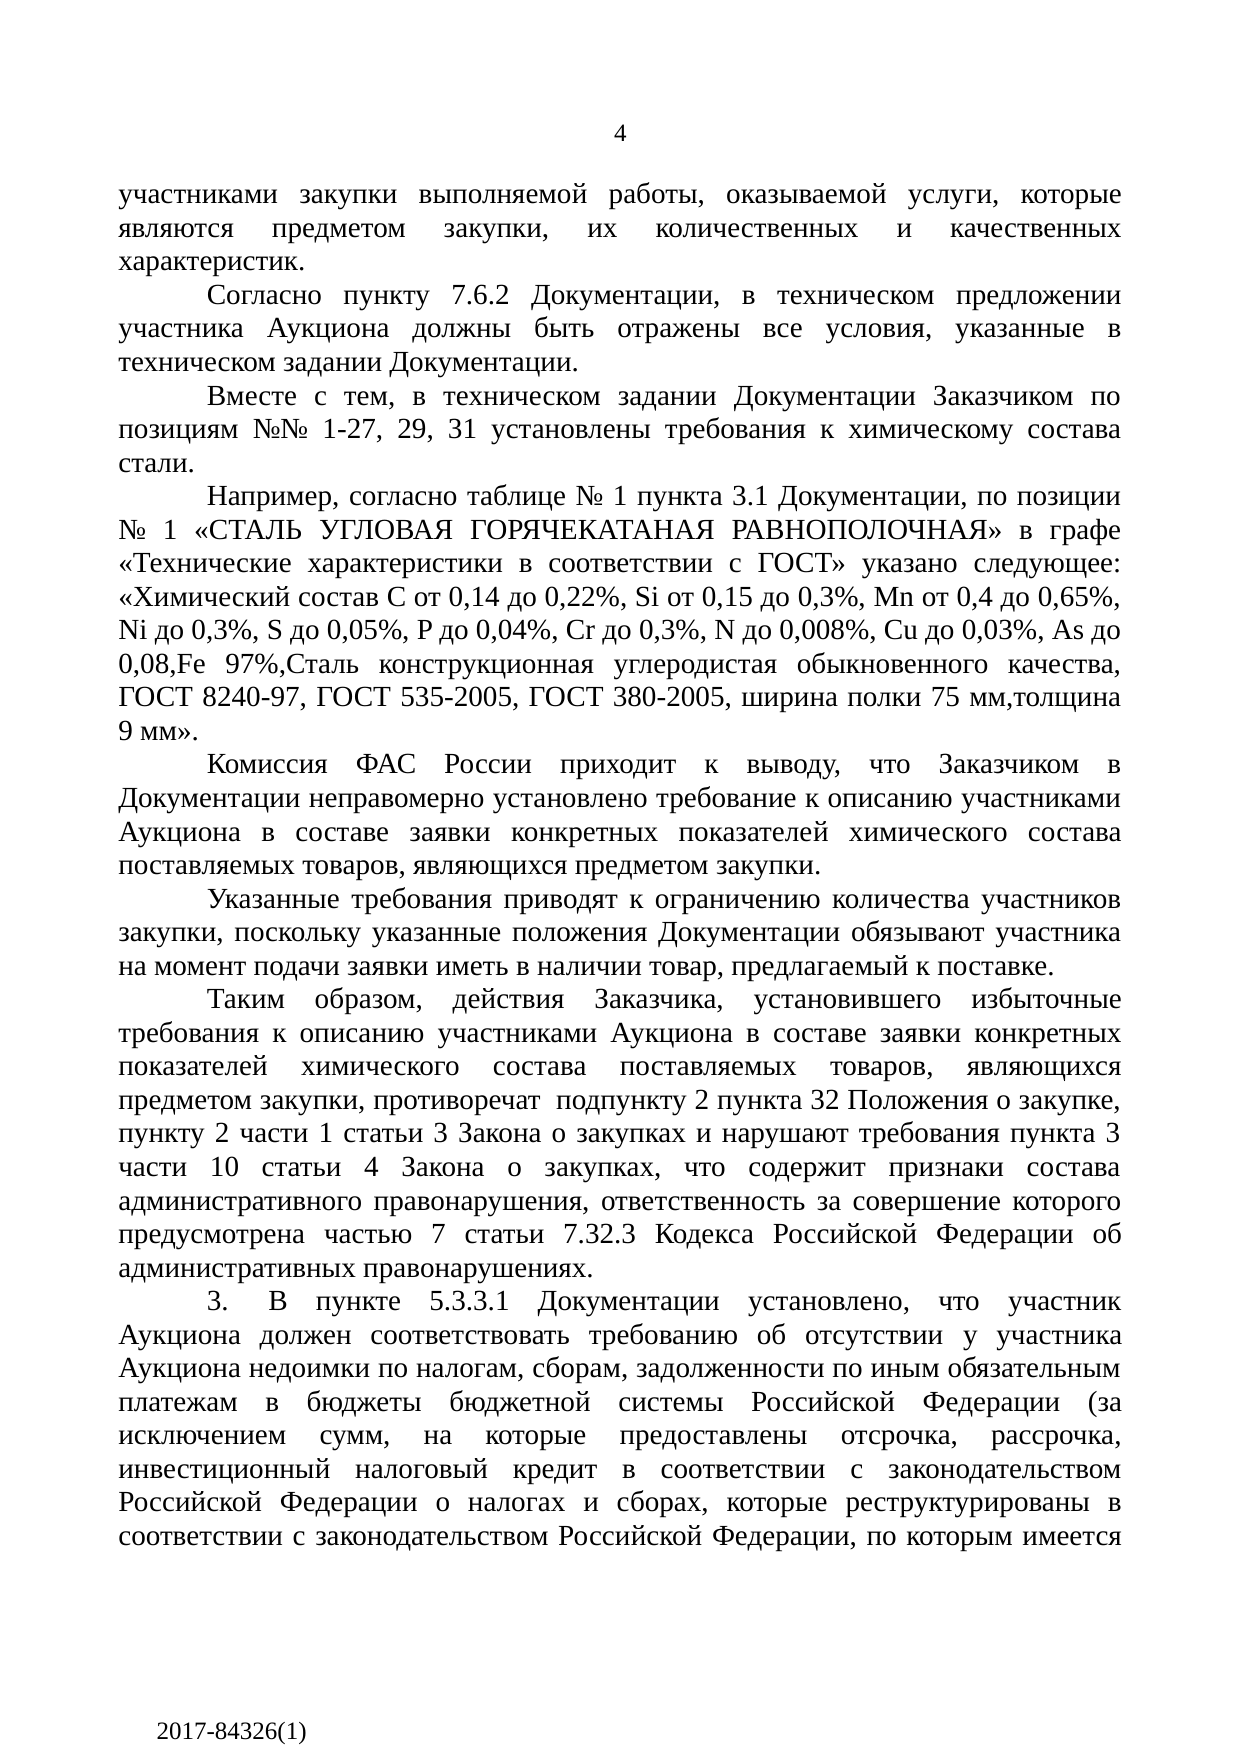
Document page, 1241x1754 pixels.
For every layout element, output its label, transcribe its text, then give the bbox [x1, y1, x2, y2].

text Указанные требования приводят к ограничению количества участников закупки, поскольку указанные положения Документации обязывают участника на момент подачи заявки иметь в наличии товар, предлагаемый к поставке. [118, 881, 1122, 981]
list В пункте 5.3.3.1 Документации установлено, что участник Аукциона должен соответствовать требованию об отсутствии у участника Аукциона недоимки по налогам, сборам, задолженности по иным обязательным платежам в бюджеты бюджетной системы Российской Федерации (за исключением сумм, на которые предоставлены отсрочка, рассрочка, инвестиционный налоговый кредит в соответствии с законодательством Российской Федерации о налогах и сборах, которые реструктурированы в соответствии с законодательством Российской Федерации, по которым имеется [118, 1283, 1122, 1552]
list участниками закупки выполняемой работы, оказываемой услуги, которые являются предметом закупки, их количественных и качественных характеристик. [118, 176, 1122, 277]
text Вместе с тем, в техническом задании Документации Заказчиком по позициям №№ 1-27, 29, 31 установлены требования к химическому состава стали. [118, 378, 1122, 478]
text Например, согласно таблице № 1 пункта 3.1 Документации, по позиции № 1 «СТАЛЬ УГЛОВАЯ ГОРЯЧЕКАТАНАЯ РАВНОПОЛОЧНАЯ» в графе «Технические характеристики в соответствии с ГОСТ» указано следующее: «Химический состав С от 0,14 до 0,22%, Si от 0,15 до 0,3%, Mn от 0,4 до 0,65%, Ni до 0,3%, S до 0,05%, P до 0,04%, Cr до 0,3%, N до 0,008%, Cu до 0,03%, As до 0,08,Fe 97%,Сталь конструкционная углеродистая обыкновенного качества, ГОСТ 8240-97, ГОСТ 535-2005, ГОСТ 380-2005, ширина полки 75 мм,толщина 9 мм». [118, 478, 1122, 747]
text Согласно пункту 7.6.2 Документации, в техническом предложении участника Аукциона должны быть отражены все условия, указанные в техническом задании Документации. [118, 277, 1122, 378]
text Таким образом, действия Заказчика, установившего избыточные требования к описанию участниками Аукциона в составе заявки конкретных показателей химического состава поставляемых товаров, являющихся предметом закупки, противоречат подпункту 2 пункта 32 Положения о закупке, пункту 2 части 1 статьи 3 Закона о закупках и нарушают требования пункта 3 части 10 статьи 4 Закона о закупках, что содержит признаки состава административного правонарушения, ответственность за совершение которого предусмотрена частью 7 статьи 7.32.3 Кодекса Российской Федерации об административных правонарушениях. [118, 981, 1122, 1283]
text Комиссия ФАС России приходит к выводу, что Заказчиком в Документации неправомерно установлено требование к описанию участниками Аукциона в составе заявки конкретных показателей химического состава поставляемых товаров, являющихся предметом закупки. [118, 747, 1122, 881]
